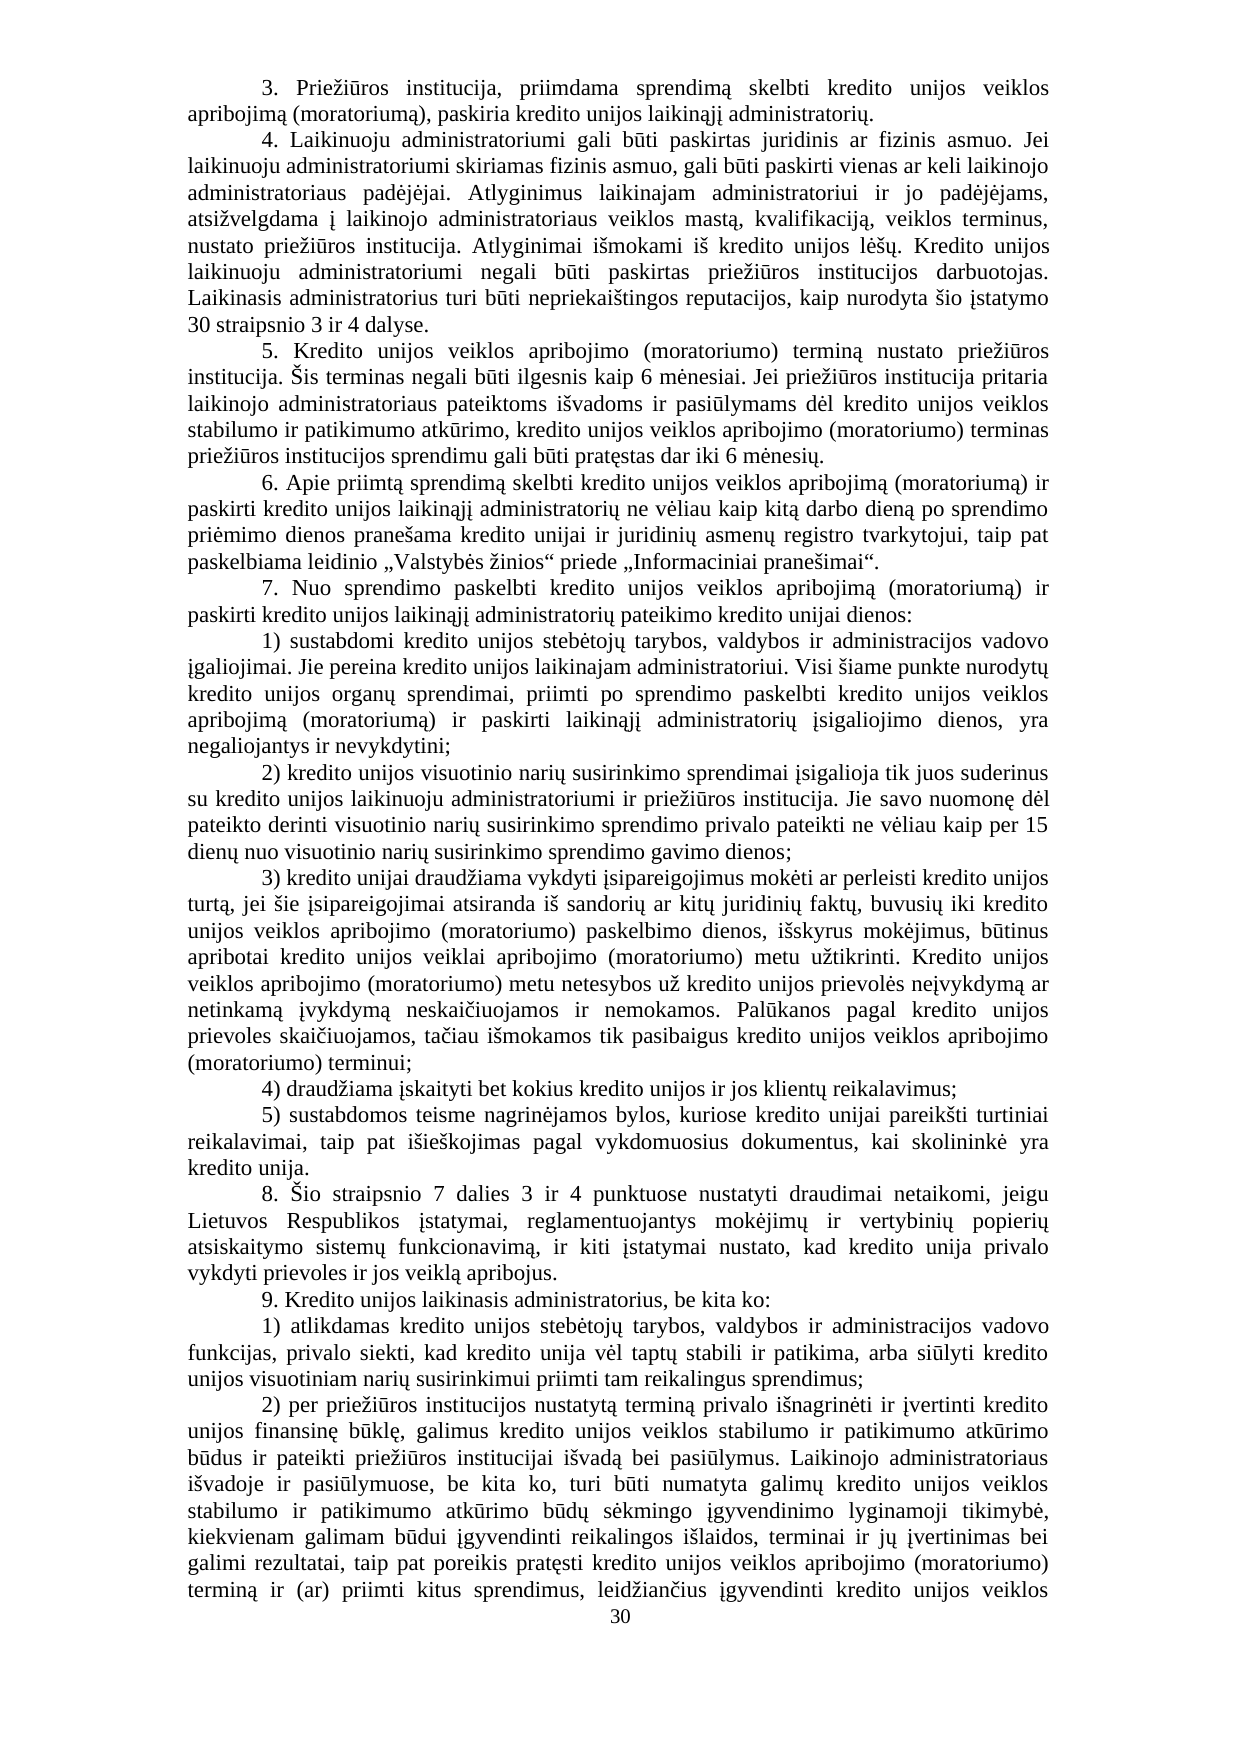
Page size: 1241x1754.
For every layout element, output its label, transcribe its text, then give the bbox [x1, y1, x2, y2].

text 8. Šio straipsnio 7 dalies 3 ir 4 punktuose nustatyti draudimai netaikomi, jeigu Lietuvos Respublikos įstatymai, reglamentuojantys mokėjimų ir vertybinių popierių atsiskaitymo sistemų funkcionavimą, ir kiti įstatymai nustato, kad kredito unija privalo vykdyti prievoles ir jos veiklą apribojus. [187, 1180, 1050, 1286]
text 5) sustabdomos teisme nagrinėjamos bylos, kuriose kredito unijai pareikšti turtiniai reikalavimai, taip pat išieškojimas pagal vykdomuosius dokumentus, kai skolininkė yra kredito unija. [187, 1101, 1050, 1180]
text 5. Kredito unijos veiklos apribojimo (moratoriumo) terminą nustato priežiūros institucija. Šis terminas negali būti ilgesnis kaip 6 mėnesiai. Jei priežiūros institucija pritaria laikinojo administratoriaus pateiktoms išvadoms ir pasiūlymams dėl kredito unijos veiklos stabilumo ir patikimumo atkūrimo, kredito unijos veiklos apribojimo (moratoriumo) terminas priežiūros institucijos sprendimu gali būti pratęstas dar iki 6 mėnesių. [187, 337, 1050, 469]
text 2) per priežiūros institucijos nustatytą terminą privalo išnagrinėti ir įvertinti kredito unijos finansinę būklę, galimus kredito unijos veiklos stabilumo ir patikimumo atkūrimo būdus ir pateikti priežiūros institucijai išvadą bei pasiūlymus. Laikinojo administratoriaus išvadoje ir pasiūlymuose, be kita ko, turi būti numatyta galimų kredito unijos veiklos stabilumo ir patikimumo atkūrimo būdų sėkmingo įgyvendinimo lyginamoji tikimybė, kiekvienam galimam būdui įgyvendinti reikalingos išlaidos, terminai ir jų įvertinimas bei galimi rezultatai, taip pat poreikis pratęsti kredito unijos veiklos apribojimo (moratoriumo) terminą ir (ar) priimti kitus sprendimus, leidžiančius įgyvendinti kredito unijos veiklos [187, 1391, 1050, 1602]
text 1) atlikdamas kredito unijos stebėtojų tarybos, valdybos ir administracijos vadovo funkcijas, privalo siekti, kad kredito unija vėl taptų stabili ir patikima, arba siūlyti kredito unijos visuotiniam narių susirinkimui priimti tam reikalingus sprendimus; [187, 1312, 1050, 1391]
text 6. Apie priimtą sprendimą skelbti kredito unijos veiklos apribojimą (moratoriumą) ir paskirti kredito unijos laikinąjį administratorių ne vėliau kaip kitą darbo dieną po sprendimo priėmimo dienos pranešama kredito unijai ir juridinių asmenų registro tvarkytojui, taip pat paskelbiama leidinio „Valstybės žinios“ priede „Informaciniai pranešimai“. [187, 469, 1050, 574]
text 2) kredito unijos visuotinio narių susirinkimo sprendimai įsigalioja tik juos suderinus su kredito unijos laikinuoju administratoriumi ir priežiūros institucija. Jie savo nuomonę dėl pateikto derinti visuotinio narių susirinkimo sprendimo privalo pateikti ne vėliau kaip per 15 dienų nuo visuotinio narių susirinkimo sprendimo gavimo dienos; [187, 759, 1050, 864]
text 4) draudžiama įskaityti bet kokius kredito unijos ir jos klientų reikalavimus; [187, 1075, 1050, 1101]
text 3) kredito unijai draudžiama vykdyti įsipareigojimus mokėti ar perleisti kredito unijos turtą, jei šie įsipareigojimai atsiranda iš sandorių ar kitų juridinių faktų, buvusių iki kredito unijos veiklos apribojimo (moratoriumo) paskelbimo dienos, išskyrus mokėjimus, būtinus apribotai kredito unijos veiklai apribojimo (moratoriumo) metu užtikrinti. Kredito unijos veiklos apribojimo (moratoriumo) metu netesybos už kredito unijos prievolės neįvykdymą ar netinkamą įvykdymą neskaičiuojamos ir nemokamos. Palūkanos pagal kredito unijos prievoles skaičiuojamos, tačiau išmokamos tik pasibaigus kredito unijos veiklos apribojimo (moratoriumo) terminui; [187, 864, 1050, 1075]
text 7. Nuo sprendimo paskelbti kredito unijos veiklos apribojimą (moratoriumą) ir paskirti kredito unijos laikinąjį administratorių pateikimo kredito unijai dienos: [187, 574, 1050, 627]
text 1) sustabdomi kredito unijos stebėtojų tarybos, valdybos ir administracijos vadovo įgaliojimai. Jie pereina kredito unijos laikinajam administratoriui. Visi šiame punkte nurodytų kredito unijos organų sprendimai, priimti po sprendimo paskelbti kredito unijos veiklos apribojimą (moratoriumą) ir paskirti laikinąjį administratorių įsigaliojimo dienos, yra negaliojantys ir nevykdytini; [187, 627, 1050, 759]
text 9. Kredito unijos laikinasis administratorius, be kita ko: [187, 1286, 1050, 1312]
text 3. Priežiūros institucija, priimdama sprendimą skelbti kredito unijos veiklos apribojimą (moratoriumą), paskiria kredito unijos laikinąjį administratorių. [187, 73, 1050, 126]
text 4. Laikinuoju administratoriumi gali būti paskirtas juridinis ar fizinis asmuo. Jei laikinuoju administratoriumi skiriamas fizinis asmuo, gali būti paskirti vienas ar keli laikinojo administratoriaus padėjėjai. Atlyginimus laikinajam administratoriui ir jo padėjėjams, atsižvelgdama į laikinojo administratoriaus veiklos mastą, kvalifikaciją, veiklos terminus, nustato priežiūros institucija. Atlyginimai išmokami iš kredito unijos lėšų. Kredito unijos laikinuoju administratoriumi negali būti paskirtas priežiūros institucijos darbuotojas. Laikinasis administratorius turi būti nepriekaištingos reputacijos, kaip nurodyta šio įstatymo 30 straipsnio 3 ir 4 dalyse. [187, 126, 1050, 337]
